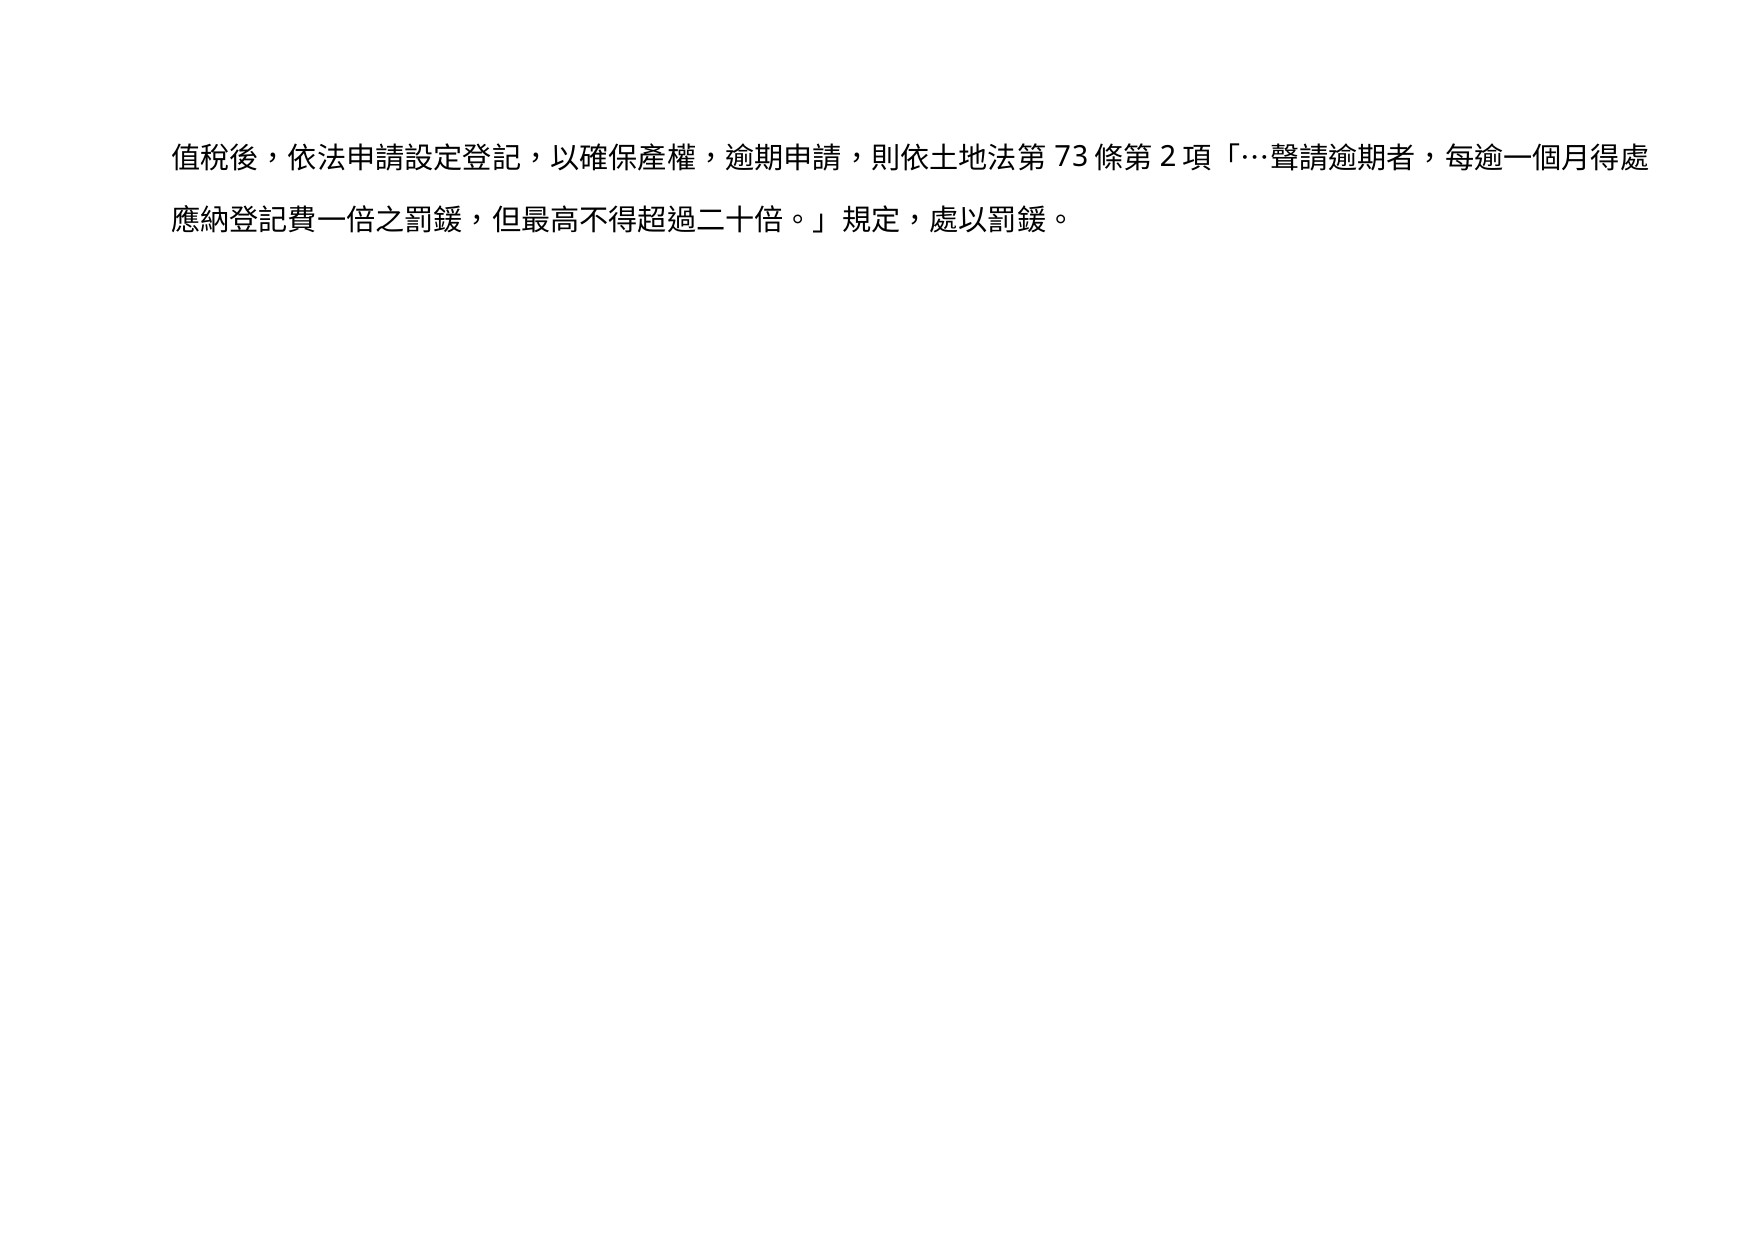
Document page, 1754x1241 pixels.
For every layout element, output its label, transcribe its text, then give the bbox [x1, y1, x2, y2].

text 值稅後，依法申請設定登記，以確保產權，逾期申請，則依土地法第73條第2項「…聲請逾期者，每逾一個月得處應納登記費一倍之罰鍰，但最高不得超過二十倍。」規定，處以罰鍰。 [112, 114, 1650, 239]
